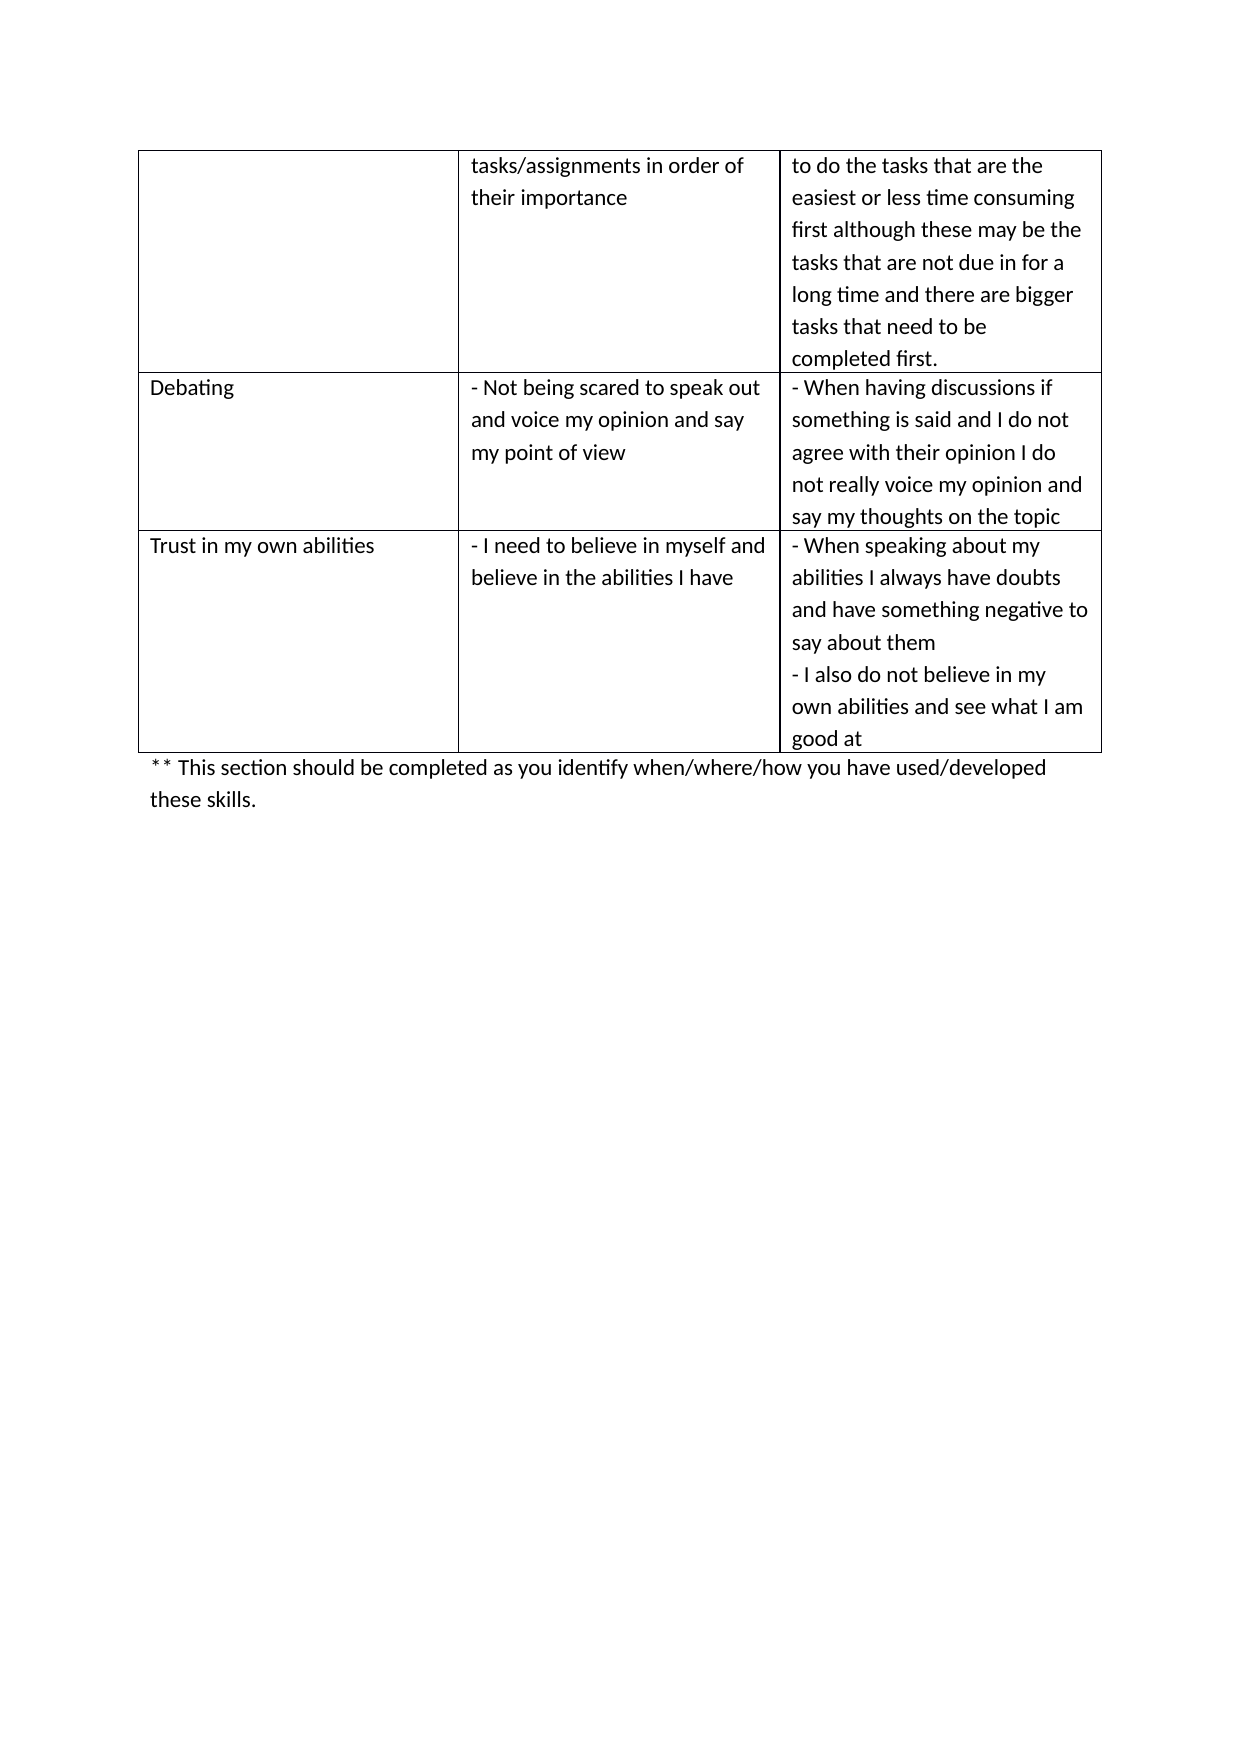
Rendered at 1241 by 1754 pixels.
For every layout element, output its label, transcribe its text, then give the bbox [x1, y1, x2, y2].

table_cell [139, 151, 458, 372]
table_cell - Not being scared to speak out and voice my opinion and say my point of view [459, 373, 779, 530]
table_cell Debating [139, 373, 458, 530]
table_cell tasks/assignments in order of their importance [459, 151, 779, 372]
table_cell Trust in my own abilities [139, 531, 458, 752]
table_cell to do the tasks that are the easiest or less time consuming first although these may be the tasks that are not due in for a long time and there are bigger tasks that need to be completed first. [781, 151, 1101, 372]
table_cell - When having discussions if something is said and I do not agree with their opinion I do not really voice my opinion and say my thoughts on the topic [781, 373, 1101, 530]
table_cell - I need to believe in myself and believe in the abilities I have [459, 531, 779, 752]
text ** This section should be completed as you identify when/where/how you have used/developed these skills. [150, 753, 1090, 813]
table_cell - When speaking about my abilities I always have doubts and have something negative to say about them - I also do not believe in my own abilities and see what I am good at [781, 531, 1101, 752]
